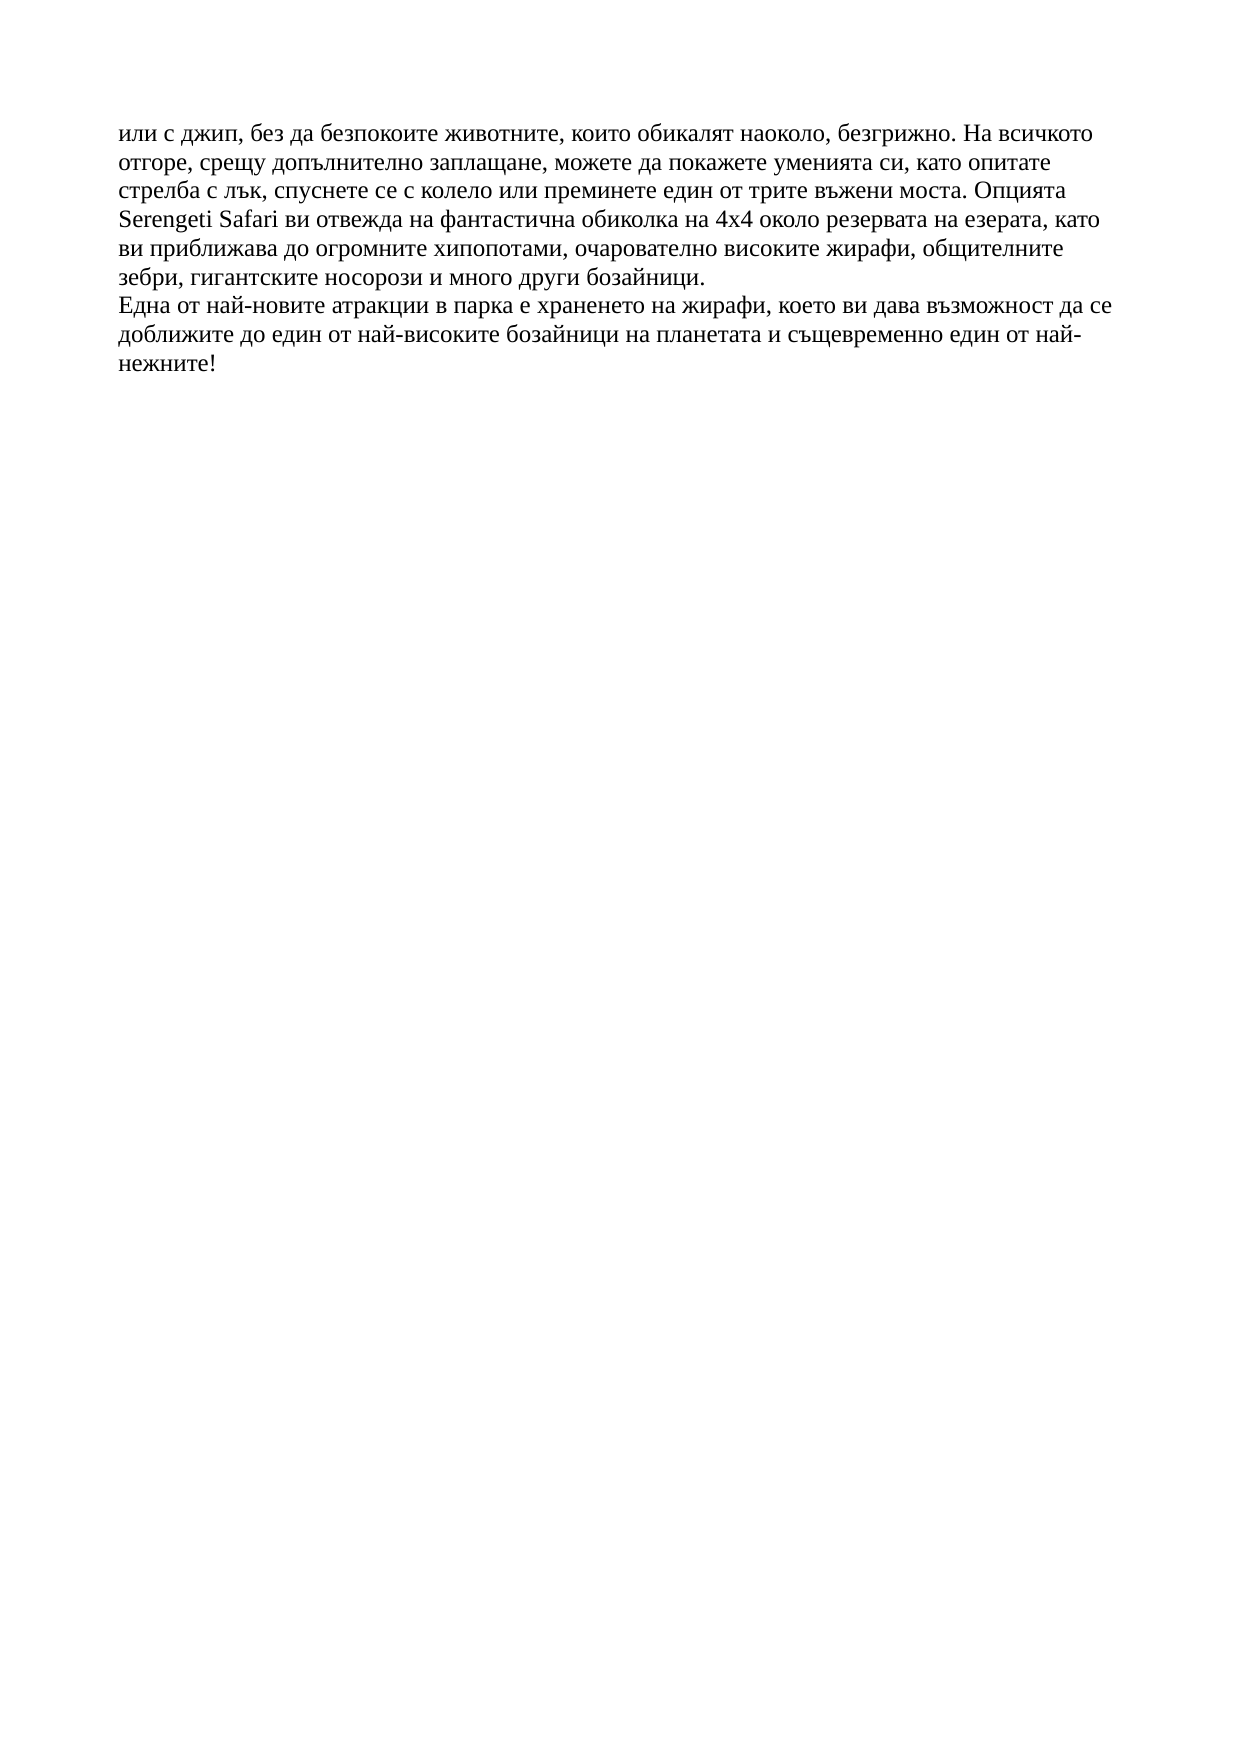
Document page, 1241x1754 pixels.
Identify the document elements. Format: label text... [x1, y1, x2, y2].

text или с джип, без да безпокоите животните, които обикалят наоколо, безгрижно. На всичкото отгоре, срещу допълнително заплащане, можете да покажете уменията си, като опитате стрелба с лък, спуснете се с колело или преминете един от трите въжени моста. Опцията Serengeti Safari ви отвежда на фантастична обиколка на 4x4 около резервата на езерата, като ви приближава до огромните хипопотами, очарователно високите жирафи, общителните зебри, гигантските носорози и много други бозайници. Една от най-новите атракции в парка е храненето на жирафи, което ви дава възможност да се доближите до един от най-високите бозайници на планетата и същевременно един от най-нежните! [118, 118, 1122, 377]
